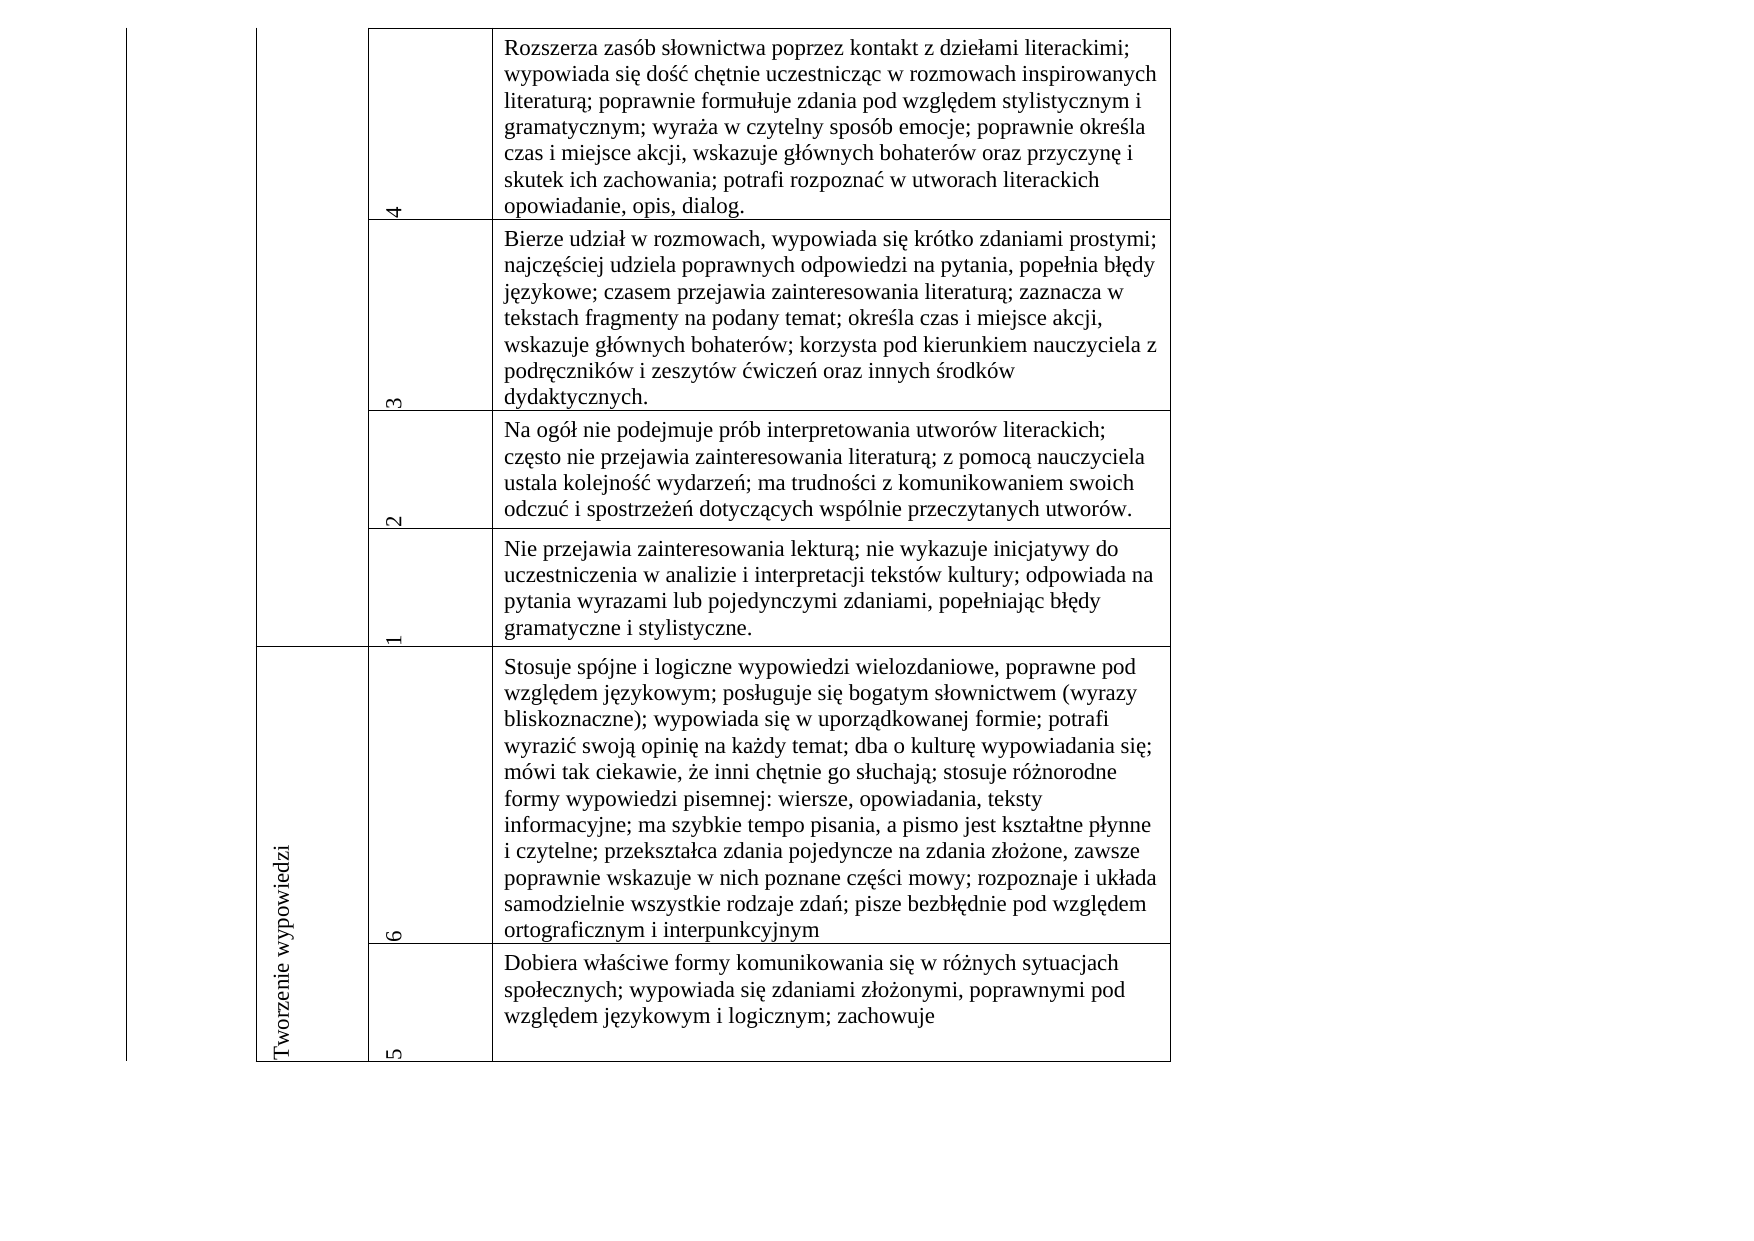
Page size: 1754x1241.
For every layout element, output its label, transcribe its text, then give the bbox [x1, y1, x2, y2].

table_cell Bierze udział w rozmowach, wypowiada się krótko zdaniami prostymi; najczęściej udziela poprawnych odpowiedzi na pytania, popełnia błędy językowe; czasem przejawia zainteresowania literaturą; zaznacza w tekstach fragmenty na podany temat; określa czas i miejsce akcji, wskazuje głównych bohaterów; korzysta pod kierunkiem nauczyciela z podręczników i zeszytów ćwiczeń oraz innych środków dydaktycznych. [493, 220, 1170, 410]
table_cell 5 [369, 944, 492, 1061]
table_cell 6 [369, 647, 492, 943]
table_cell Nie przejawia zainteresowania lekturą; nie wykazuje inicjatywy do uczestniczenia w analizie i interpretacji tekstów kultury; odpowiada na pytania wyrazami lub pojedynczymi zdaniami, popełniając błędy gramatyczne i stylistyczne. [493, 529, 1170, 646]
table_cell Stosuje spójne i logiczne wypowiedzi wielozdaniowe, poprawne pod względem językowym; posługuje się bogatym słownictwem (wyrazy bliskoznaczne); wypowiada się w uporządkowanej formie; potrafi wyrazić swoją opinię na każdy temat; dba o kulturę wypowiadania się; mówi tak ciekawie, że inni chętnie go słuchają; stosuje różnorodne formy wypowiedzi pisemnej: wiersze, opowiadania, teksty informacyjne; ma szybkie tempo pisania, a pismo jest kształtne płynne i czytelne; przekształca zdania pojedyncze na zdania złożone, zawsze poprawnie wskazuje w nich poznane części mowy; rozpoznaje i układa samodzielnie wszystkie rodzaje zdań; pisze bezbłędnie pod względem ortograficznym i interpunkcyjnym [493, 647, 1170, 943]
table_cell Rozszerza zasób słownictwa poprzez kontakt z dziełami literackimi; wypowiada się dość chętnie uczestnicząc w rozmowach inspirowanych literaturą; poprawnie formułuje zdania pod względem stylistycznym i gramatycznym; wyraża w czytelny sposób emocje; poprawnie określa czas i miejsce akcji, wskazuje głównych bohaterów oraz przyczynę i skutek ich zachowania; potrafi rozpoznać w utworach literackich opowiadanie, opis, dialog. [493, 29, 1170, 218]
table_cell Na ogół nie podejmuje prób interpretowania utworów literackich; często nie przejawia zainteresowania literaturą; z pomocą nauczyciela ustala kolejność wydarzeń; ma trudności z komunikowaniem swoich odczuć i spostrzeżeń dotyczących wspólnie przeczytanych utworów. [493, 411, 1170, 528]
table_cell 2 [369, 411, 492, 528]
table_cell 4 [369, 29, 492, 218]
table_cell 3 [369, 220, 492, 410]
table_cell Tworzenie wypowiedzi [257, 647, 368, 1061]
table_cell Dobiera właściwe formy komunikowania się w różnych sytuacjach społecznych; wypowiada się zdaniami złożonymi, poprawnymi pod względem językowym i logicznym; zachowuje [493, 944, 1170, 1061]
table_cell 1 [369, 529, 492, 646]
